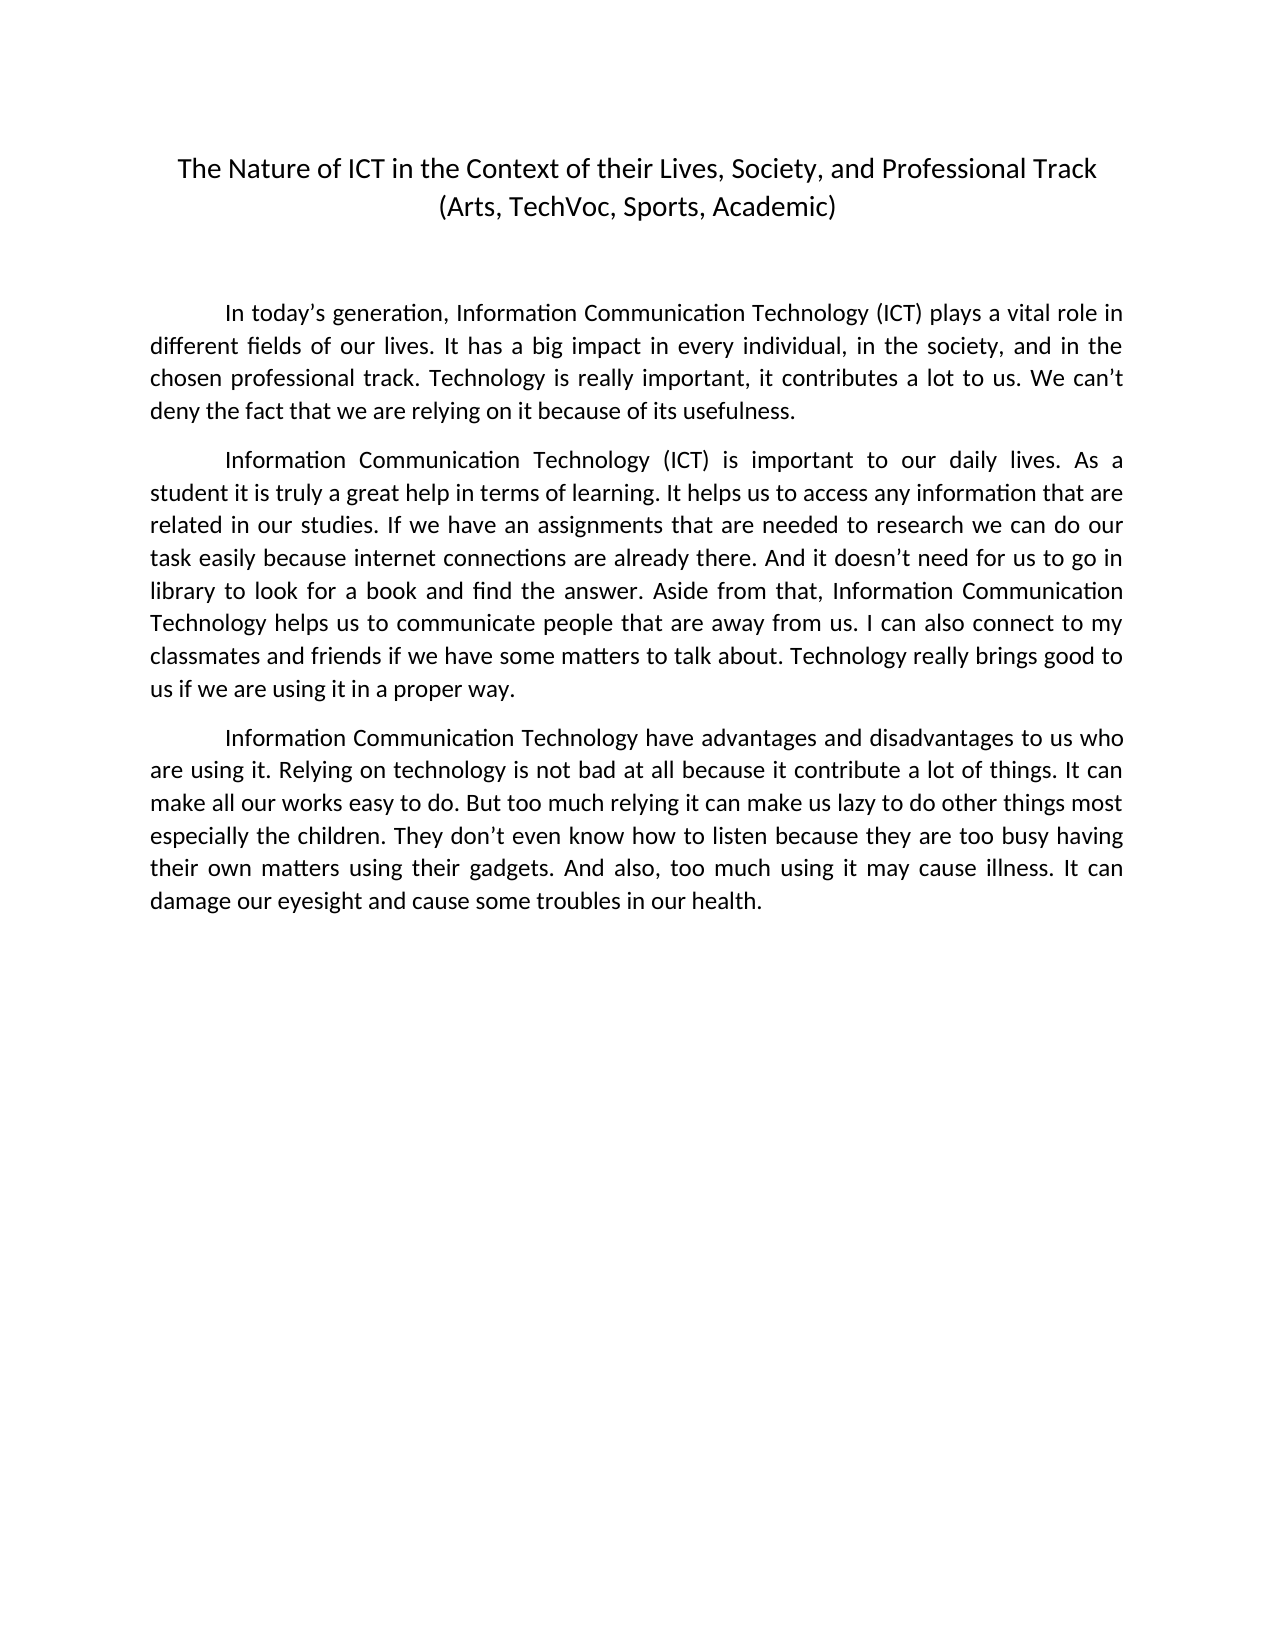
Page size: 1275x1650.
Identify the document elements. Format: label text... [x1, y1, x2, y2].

text In today’s generation, Information Communication Technology (ICT) plays a vital role in different fields of our lives. It has a big impact in every individual, in the society, and in the chosen professional track. Technology is really important, it contributes a lot to us. We can’t deny the fact that we are relying on it because of its usefulness. [150, 297, 1125, 426]
text Information Communication Technology (ICT) is important to our daily lives. As a student it is truly a great help in terms of learning. It helps us to access any information that are related in our studies. If we have an assignments that are needed to research we can do our task easily because internet connections are already there. And it doesn’t need for us to go in library to look for a book and find the answer. Aside from that, Information Communication Technology helps us to communicate people that are away from us. I can also connect to my classmates and friends if we have some matters to talk about. Technology really brings good to us if we are using it in a proper way. [150, 444, 1125, 703]
text The Nature of ICT in the Context of their Lives, Society, and Professional Track (Arts, TechVoc, Sports, Academic) [150, 150, 1125, 224]
text Information Communication Technology have advantages and disadvantages to us who are using it. Relying on technology is not bad at all because it contribute a lot of things. It can make all our works easy to do. But too much relying it can make us lazy to do other things most especially the children. They don’t even know how to listen because they are too busy having their own matters using their gadgets. And also, too much using it may cause illness. It can damage our eyesight and cause some troubles in our health. [150, 722, 1125, 916]
